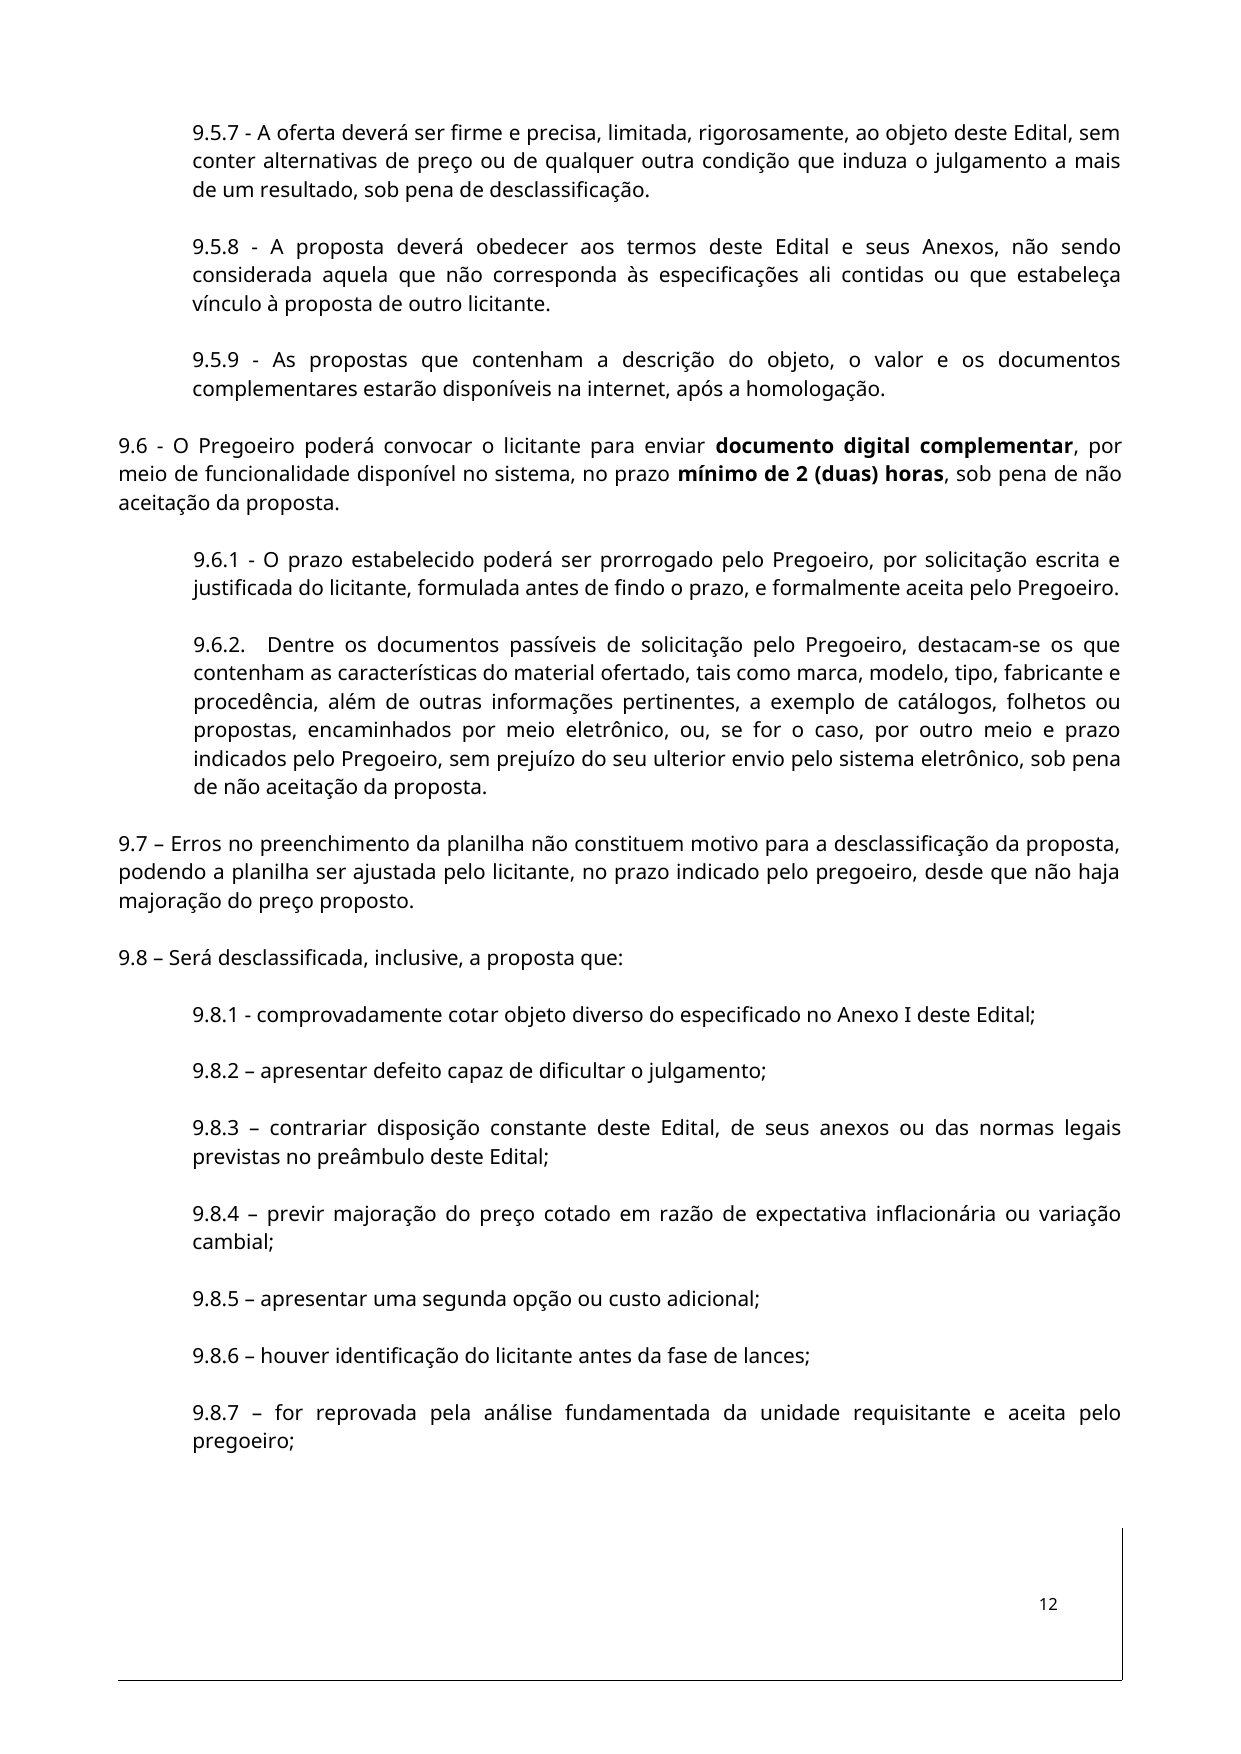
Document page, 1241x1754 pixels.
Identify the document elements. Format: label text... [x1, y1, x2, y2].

text 9.7 – Erros no preenchimento da planilha não constituem motivo para a desclassificação da proposta, podendo a planilha ser ajustada pelo licitante, no prazo indicado pelo pregoeiro, desde que não haja majoração do preço proposto. [118, 829, 1122, 914]
text 9.8 – Será desclassificada, inclusive, a proposta que: [118, 943, 1122, 971]
text 9.8.1 - comprovadamente cotar objeto diverso do especificado no Anexo I deste Edital; [192, 1000, 1122, 1028]
text 9.6 - O Pregoeiro poderá convocar o licitante para enviar documento digital complementar, por meio de funcionalidade disponível no sistema, no prazo mínimo de 2 (duas) horas, sob pena de não aceitação da proposta. [118, 431, 1122, 516]
text 9.8.6 – houver identificação do licitante antes da fase de lances; [192, 1341, 1122, 1369]
text 9.8.5 – apresentar uma segunda opção ou custo adicional; [192, 1284, 1122, 1312]
text 9.5.8 - A proposta deverá obedecer aos termos deste Edital e seus Anexos, não sendo considerada aquela que não corresponda às especificações ali contidas ou que estabeleça vínculo à proposta de outro licitante. [192, 232, 1122, 317]
text 9.5.9 - As propostas que contenham a descrição do objeto, o valor e os documentos complementares estarão disponíveis na internet, após a homologação. [192, 346, 1122, 402]
text 9.8.2 – apresentar defeito capaz de dificultar o julgamento; [192, 1057, 1122, 1085]
text 9.8.7 – for reprovada pela análise fundamentada da unidade requisitante e aceita pelo pregoeiro; [192, 1398, 1122, 1455]
text 9.6.1 - O prazo estabelecido poderá ser prorrogado pelo Pregoeiro, por solicitação escrita e justificada do licitante, formulada antes de findo o prazo, e formalmente aceita pelo Pregoeiro. [193, 545, 1122, 602]
text 9.6.2. Dentre os documentos passíveis de solicitação pelo Pregoeiro, destacam-se os que contenham as características do material ofertado, tais como marca, modelo, tipo, fabricante e procedência, além de outras informações pertinentes, a exemplo de catálogos, folhetos ou propostas, encaminhados por meio eletrônico, ou, se for o caso, por outro meio e prazo indicados pelo Pregoeiro, sem prejuízo do seu ulterior envio pelo sistema eletrônico, sob pena de não aceitação da proposta. [193, 630, 1122, 801]
text 9.8.4 – previr majoração do preço cotado em razão de expectativa inflacionária ou variação cambial; [192, 1199, 1122, 1256]
text 9.8.3 – contrariar disposição constante deste Edital, de seus anexos ou das normas legais previstas no preâmbulo deste Edital; [192, 1113, 1122, 1170]
text 9.5.7 - A oferta deverá ser firme e precisa, limitada, rigorosamente, ao objeto deste Edital, sem conter alternativas de preço ou de qualquer outra condição que induza o julgamento a mais de um resultado, sob pena de desclassificação. [192, 118, 1122, 203]
